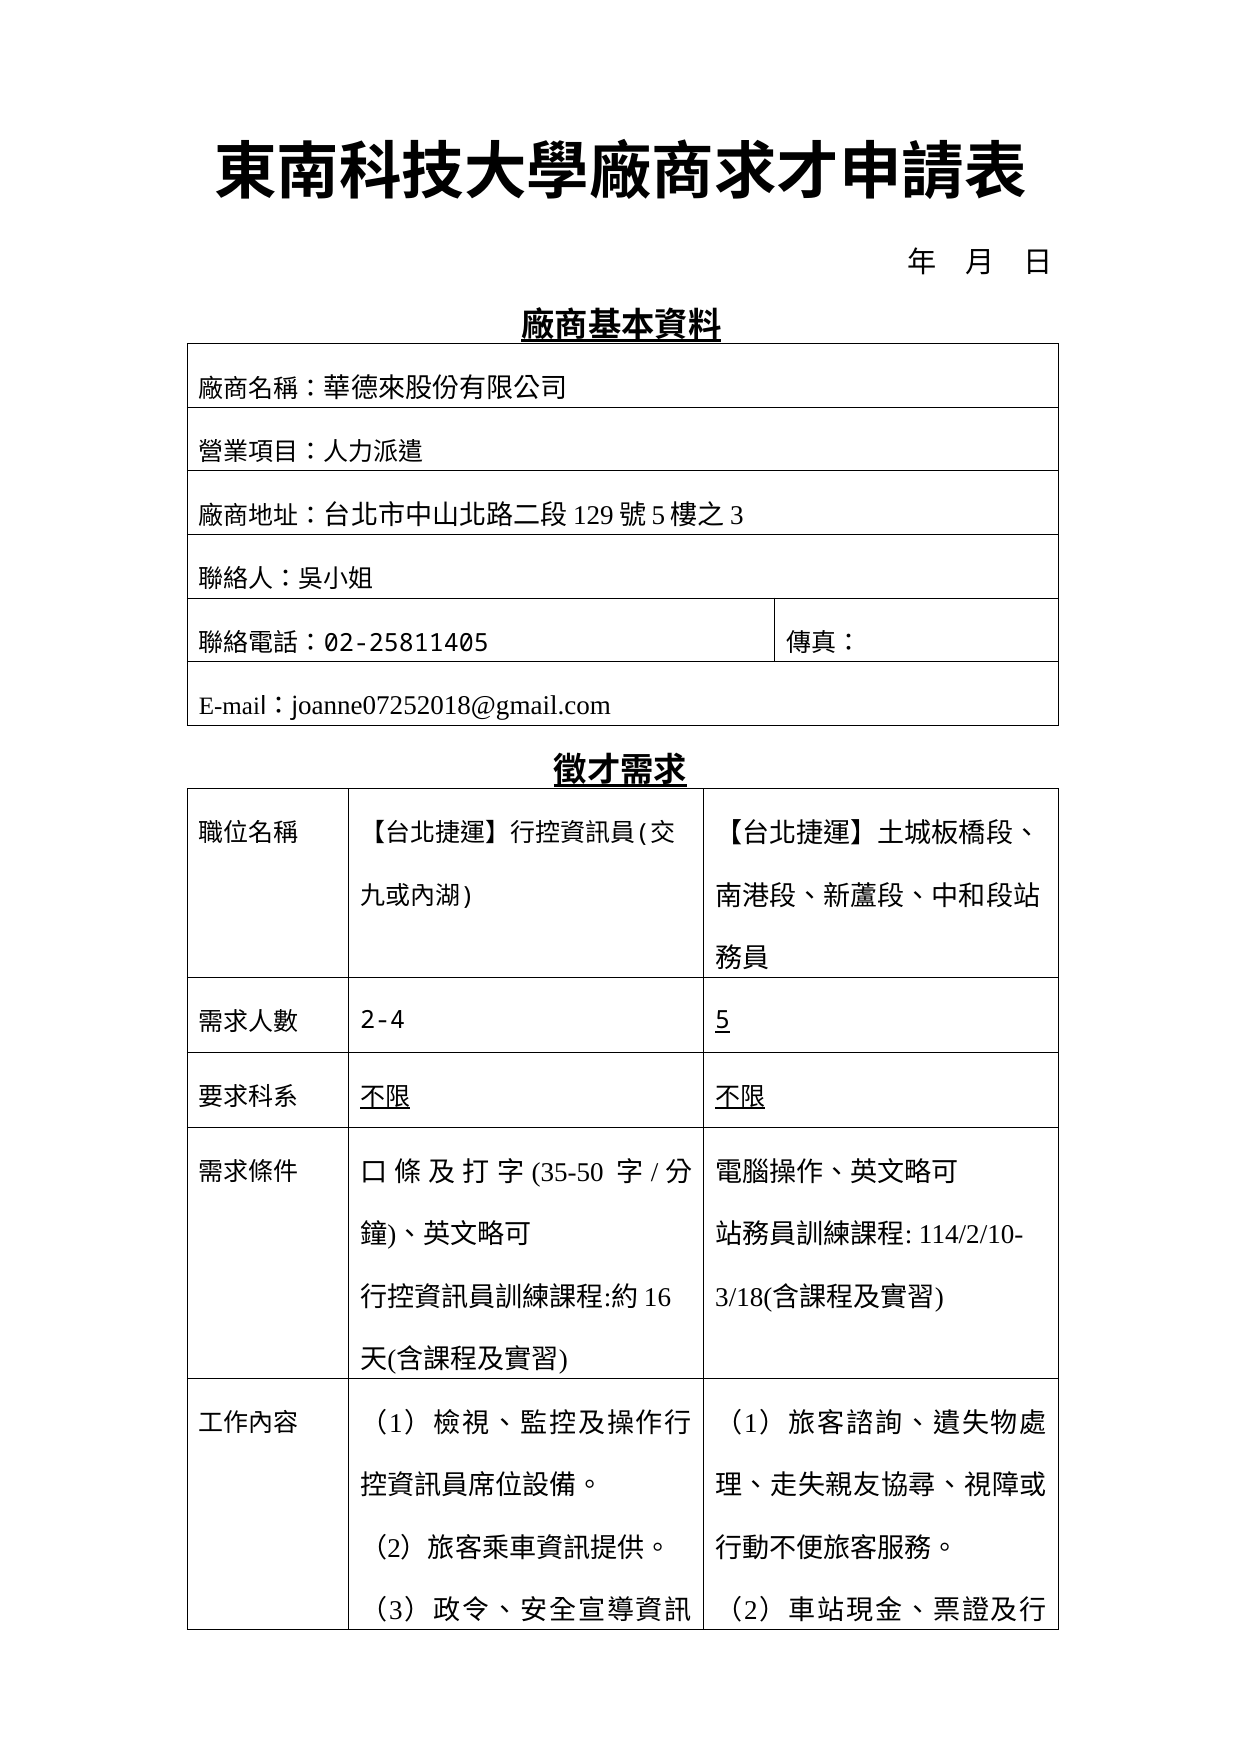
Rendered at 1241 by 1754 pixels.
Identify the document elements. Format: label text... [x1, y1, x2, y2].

table_header 廠商名稱：華德來股份有限公司 [188, 344, 1058, 407]
table_cell E-mail：joanne07252018@gmail.com [188, 662, 1058, 724]
table_cell 電腦操作、英文略可 站務員訓練課程: 114/2/10-3/18(含課程及實習) [704, 1128, 1058, 1378]
table_cell 要求科系 [188, 1053, 348, 1127]
table_cell 需求人數 [188, 978, 348, 1052]
table_cell 廠商地址：台北市中山北路二段129號5樓之3 [188, 471, 1058, 534]
table_cell 不限 [704, 1053, 1058, 1127]
table_cell 不限 [349, 1053, 703, 1127]
text 東南科技大學廠商求才申請表 [187, 93, 1053, 218]
table_header 【台北捷運】行控資訊員(交九或內湖) [349, 789, 703, 977]
table_cell （1）檢視、監控及操作行控資訊員席位設備。 （2）旅客乘車資訊提供。 （3）政令、安全宣導資訊 [349, 1379, 703, 1629]
text 年 月 日 [187, 218, 1053, 281]
table_cell 聯絡電話：02-25811405 [188, 599, 774, 661]
table_cell 5 [704, 978, 1058, 1052]
table_cell 2-4 [349, 978, 703, 1052]
table_cell 工作內容 [188, 1379, 348, 1629]
table_cell 傳真： [775, 599, 1058, 661]
table_cell 營業項目：人力派遣 [188, 408, 1058, 470]
text 廠商基本資料 [187, 281, 1053, 343]
text 徵才需求 [187, 726, 1053, 788]
table_cell 聯絡人：吳小姐 [188, 535, 1058, 597]
table_cell 口條及打字(35-50字/分鐘)、英文略可 行控資訊員訓練課程:約16天(含課程及實習) [349, 1128, 703, 1378]
table_header 【台北捷運】土城板橋段、南港段、新蘆段、中和段站務員 [704, 789, 1058, 977]
table_cell 需求條件 [188, 1128, 348, 1378]
table_header 職位名稱 [188, 789, 348, 977]
table_cell （1）旅客諮詢、遺失物處理、走失親友協尋、視障或行動不便旅客服務。 （2）車站現金、票證及行 [704, 1379, 1058, 1629]
